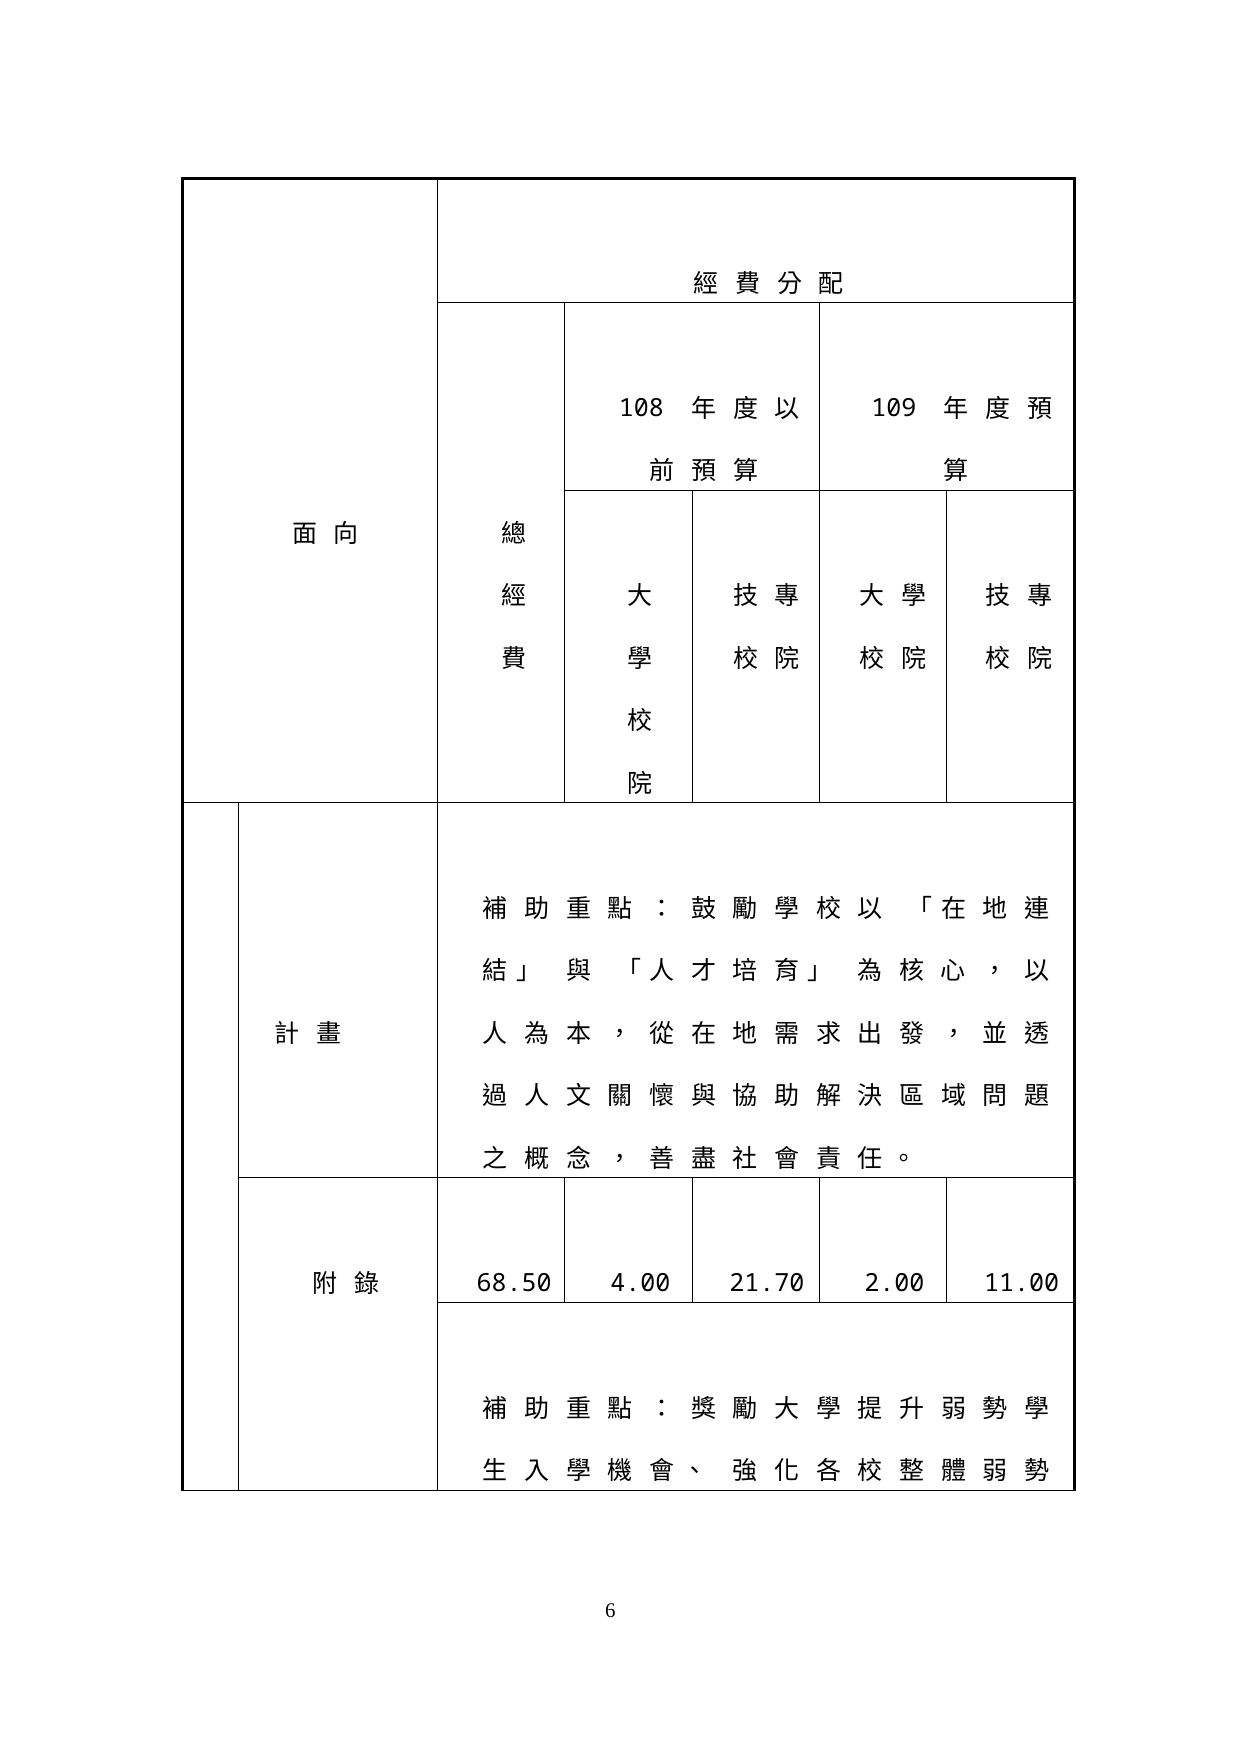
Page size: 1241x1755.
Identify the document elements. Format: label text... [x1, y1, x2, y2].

table_cell 11.00 [947, 1178, 1073, 1302]
table_cell 21.70 [693, 1178, 819, 1302]
table_header 面向 [184, 180, 437, 802]
table_cell 4.00 [565, 1178, 692, 1302]
table_cell 技專校院 [693, 491, 819, 802]
table_cell 第一部分 [184, 803, 238, 1490]
table_cell 技專校院 [947, 491, 1073, 802]
table_cell 大學校院 [565, 491, 692, 802]
table_cell 68.50 [438, 1178, 564, 1302]
table_cell 補助重點：獎勵大學提升弱勢學生入學機會、強化各校整體弱勢 [438, 1303, 1073, 1490]
table_cell 大學校院 [820, 491, 946, 802]
table_cell 附錄 [239, 1178, 437, 1490]
table_cell 補助重點：鼓勵學校以「在地連結」與「人才培育」為核心，以人為本，從在地需求出發，並透過人文關懷與協助解決區域問題之概念，善盡社會責任。 [438, 803, 1073, 1177]
table_cell 計畫 [239, 803, 437, 1177]
table_header 經費分配 [438, 180, 1073, 302]
table_cell 2.00 [820, 1178, 946, 1302]
table_cell 109年度預算 [820, 303, 1073, 490]
table_cell 總經費 [438, 303, 564, 802]
table_cell 108年度以前預算 [565, 303, 819, 490]
